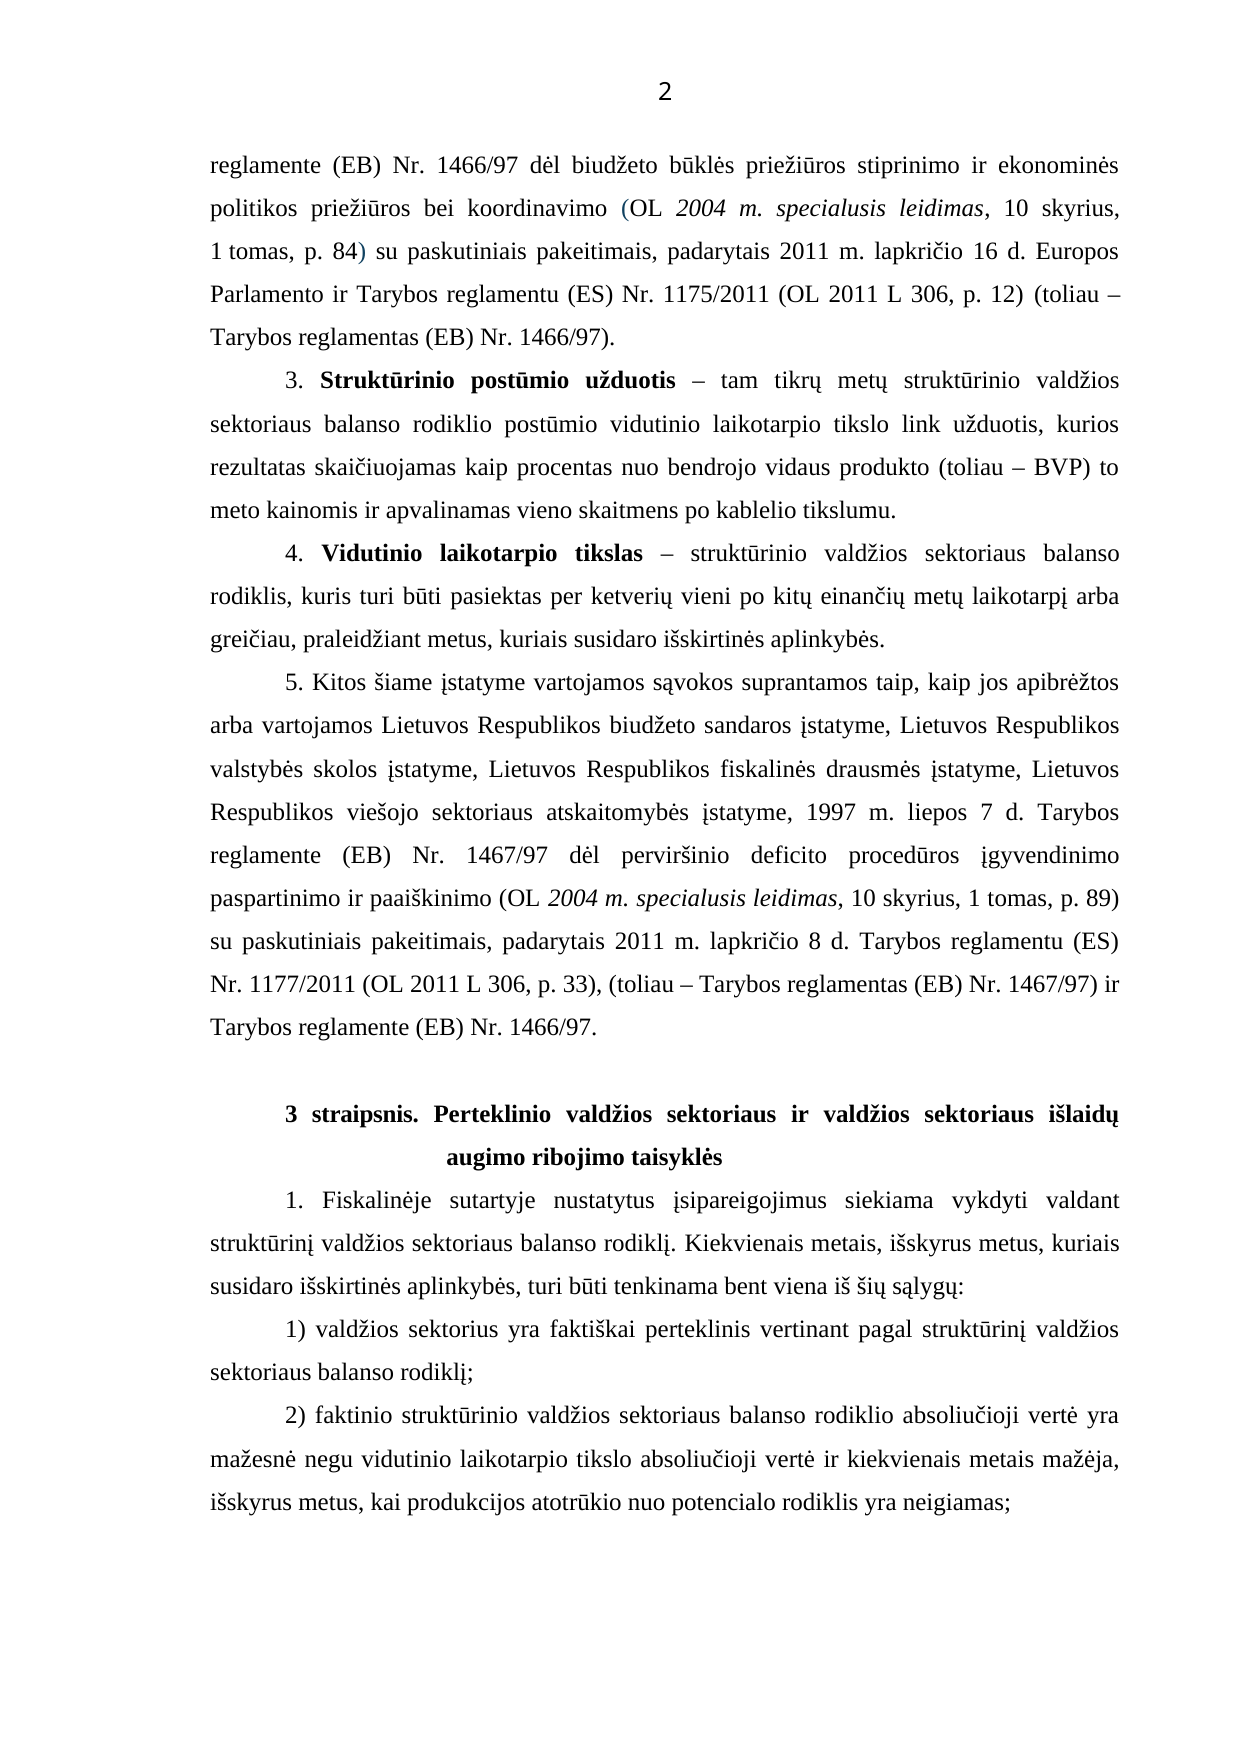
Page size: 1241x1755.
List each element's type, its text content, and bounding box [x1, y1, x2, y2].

text 1. Fiskalinėje sutartyje nustatytus įsipareigojimus siekiama vykdyti valdant struktūrinį valdžios sektoriaus balanso rodiklį. Kiekvienais metais, išskyrus metus, kuriais susidaro išskirtinės aplinkybės, turi būti tenkinama bent viena iš šių sąlygų: [210, 1185, 1120, 1300]
text 3. Struktūrinio postūmio užduotis – tam tikrų metų struktūrinio valdžios sektoriaus balanso rodiklio postūmio vidutinio laikotarpio tikslo link užduotis, kurios rezultatas skaičiuojamas kaip procentas nuo bendrojo vidaus produkto (toliau – BVP) to meto kainomis ir apvalinamas vieno skaitmens po kablelio tikslumu. [210, 366, 1120, 524]
text 2) faktinio struktūrinio valdžios sektoriaus balanso rodiklio absoliučioji vertė yra mažesnė negu vidutinio laikotarpio tikslo absoliučioji vertė ir kiekvienais metais mažėja, išskyrus metus, kai produkcijos atotrūkio nuo potencialo rodiklis yra neigiamas; [210, 1401, 1120, 1516]
text 1) valdžios sektorius yra faktiškai perteklinis vertinant pagal struktūrinį valdžios sektoriaus balanso rodiklį; [210, 1314, 1120, 1386]
text reglamente (EB) Nr. 1466/97 dėl biudžeto būklės priežiūros stiprinimo ir ekonominės politikos priežiūros bei koordinavimo (OL 2004 m. specialusis leidimas, 10 skyrius, 1 tomas, p. 84) su paskutiniais pakeitimais, padarytais 2011 m. lapkričio 16 d. Europos Parlamento ir Tarybos reglamentu (ES) Nr. 1175/2011 (OL 2011 L 306, p. 12) (toliau – Tarybos reglamentas (EB) Nr. 1466/97). [210, 150, 1120, 351]
text 5. Kitos šiame įstatyme vartojamos sąvokos suprantamos taip, kaip jos apibrėžtos arba vartojamos Lietuvos Respublikos biudžeto sandaros įstatyme, Lietuvos Respublikos valstybės skolos įstatyme, Lietuvos Respublikos fiskalinės drausmės įstatyme, Lietuvos Respublikos viešojo sektoriaus atskaitomybės įstatyme, 1997 m. liepos 7 d. Tarybos reglamente (EB) Nr. 1467/97 dėl perviršinio deficito procedūros įgyvendinimo paspartinimo ir paaiškinimo (OL 2004 m. specialusis leidimas, 10 skyrius, 1 tomas, p. 89) su paskutiniais pakeitimais, padarytais 2011 m. lapkričio 8 d. Tarybos reglamentu (ES) Nr. 1177/2011 (OL 2011 L 306, p. 33), (toliau – Tarybos reglamentas (EB) Nr. 1467/97) ir Tarybos reglamente (EB) Nr. 1466/97. [210, 667, 1120, 1041]
text 4. Vidutinio laikotarpio tikslas – struktūrinio valdžios sektoriaus balanso rodiklis, kuris turi būti pasiektas per ketverių vieni po kitų einančių metų laikotarpį arba greičiau, praleidžiant metus, kuriais susidaro išskirtinės aplinkybės. [210, 538, 1120, 653]
text 3 straipsnis. Perteklinio valdžios sektoriaus ir valdžios sektoriaus išlaidų augimo ribojimo taisyklės [285, 1099, 1120, 1171]
